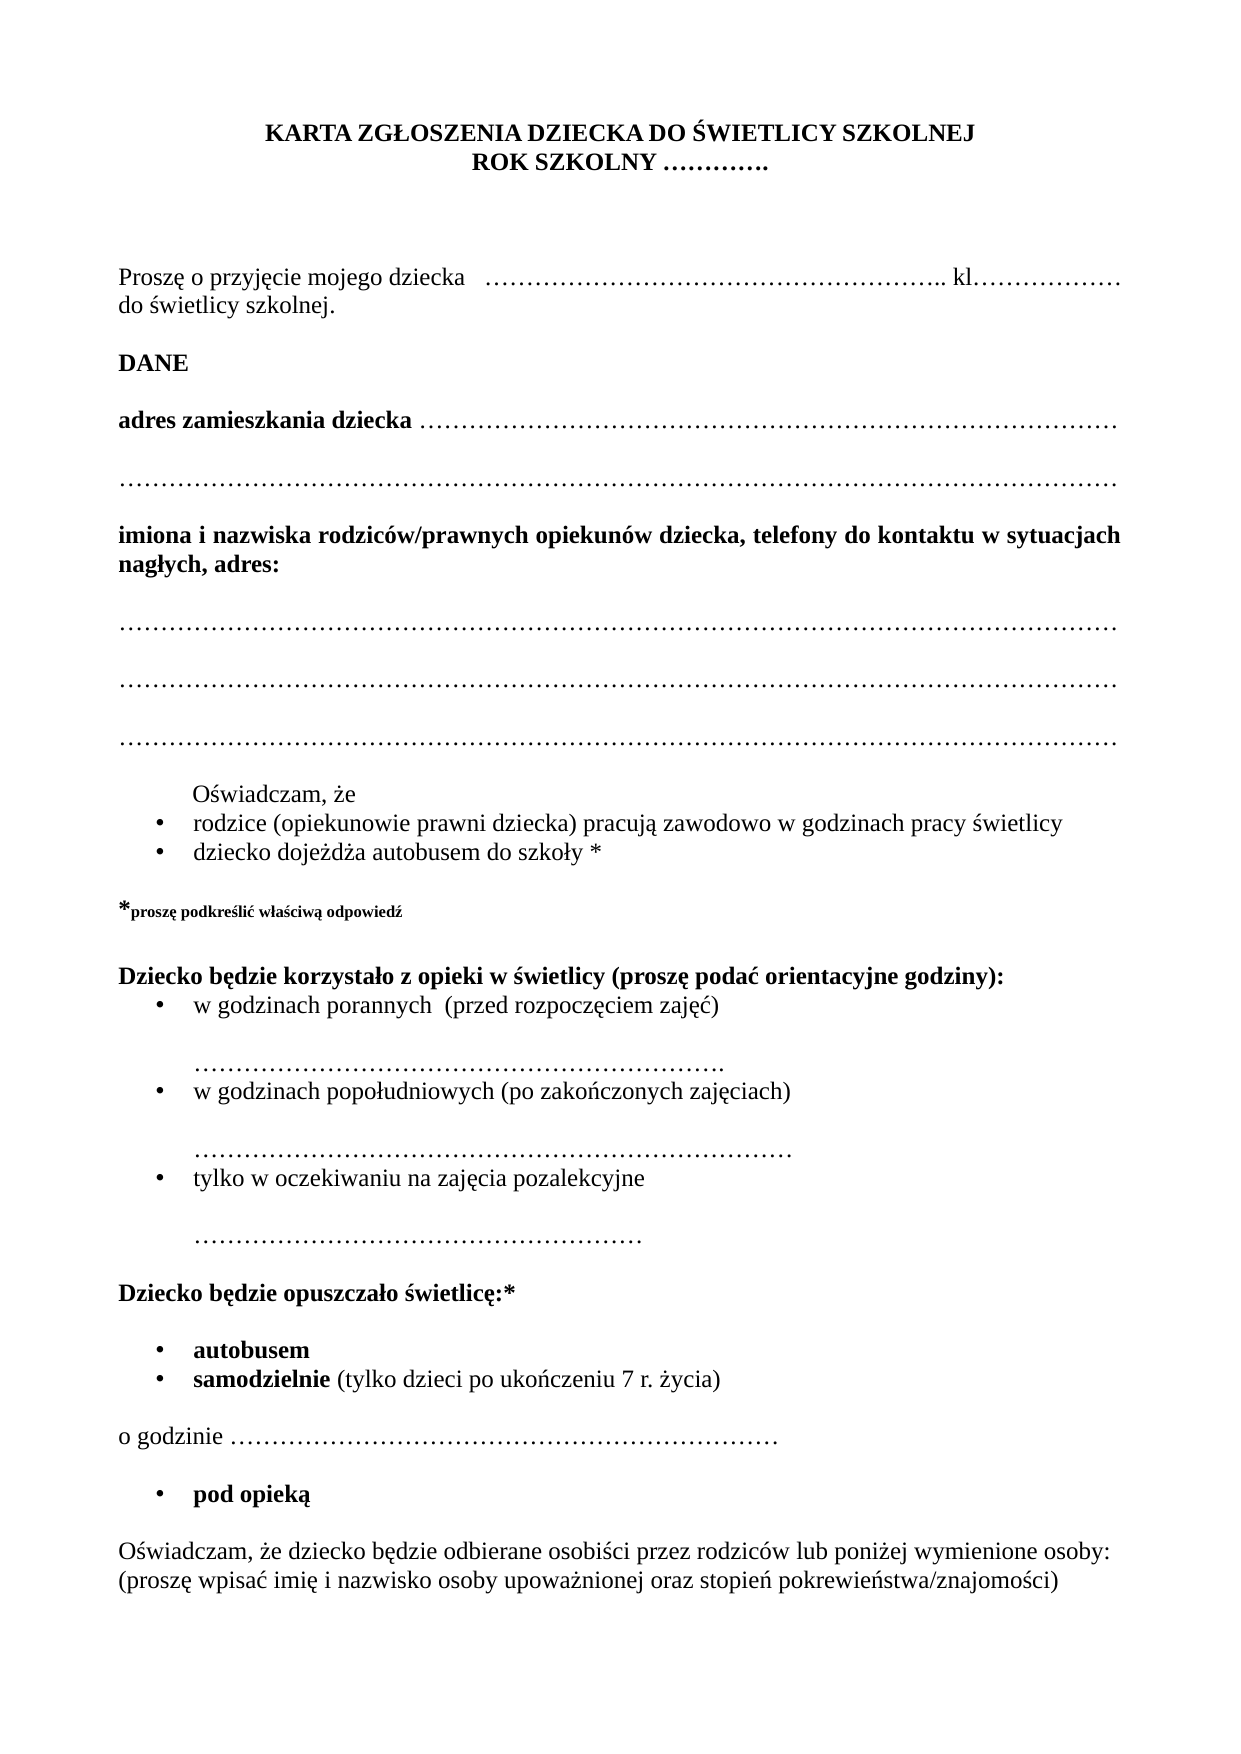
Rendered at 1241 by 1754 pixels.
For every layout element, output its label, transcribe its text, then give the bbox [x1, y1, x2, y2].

text Oświadczam, że dziecko będzie odbierane osobiści przez rodziców lub poniżej wymienione osoby: [118, 1536, 1122, 1565]
list w godzinach popołudniowych (po zakończonych zajęciach) [156, 1076, 1122, 1105]
text ………………………………………………………………………………………………………… [118, 664, 1122, 693]
text *proszę podkreślić właściwą odpowiedź [118, 894, 1122, 923]
list rodzice (opiekunowie prawni dziecka) pracują zawodowo w godzinach pracy świetlicy [156, 808, 1122, 837]
text (proszę wpisać imię i nazwisko osoby upoważnionej oraz stopień pokrewieństwa/znajomości) [118, 1565, 1122, 1594]
text Dziecko będzie korzystało z opieki w świetlicy (proszę podać orientacyjne godziny): [118, 961, 1122, 990]
text Proszę o przyjęcie mojego dziecka ……………………………………………….. kl……………… [118, 262, 1122, 291]
list ………………………………………………………. [156, 1048, 1122, 1076]
list samodzielnie (tylko dzieci po ukończeniu 7 r. życia) [156, 1364, 1122, 1393]
text do świetlicy szkolnej. [118, 291, 1122, 319]
list ……………………………………………………………… [156, 1134, 1122, 1163]
list dziecko dojeżdża autobusem do szkoły * [156, 837, 1122, 866]
text Dziecko będzie opuszczało świetlicę:* [118, 1278, 1122, 1306]
text DANE [118, 348, 1122, 377]
text ………………………………………………………………………………………………………… [118, 722, 1122, 751]
list tylko w oczekiwaniu na zajęcia pozalekcyjne [156, 1163, 1122, 1191]
list w godzinach porannych (przed rozpoczęciem zajęć) [156, 990, 1122, 1019]
text ………………………………………………………………………………………………………… [118, 607, 1122, 636]
text o godzinie ………………………………………………………… [118, 1421, 1122, 1450]
text adres zamieszkania dziecka ………………………………………………………………………… [118, 406, 1122, 434]
list pod opieką [156, 1479, 1122, 1508]
text ………………………………………………………………………………………………………… [118, 463, 1122, 492]
list autobusem [156, 1335, 1122, 1364]
list ……………………………………………… [156, 1220, 1122, 1249]
text KARTA ZGŁOSZENIA DZIECKA DO ŚWIETLICY SZKOLNEJ [118, 118, 1122, 147]
text Oświadczam, że [118, 779, 1122, 808]
text imiona i nazwiska rodziców/prawnych opiekunów dziecka, telefony do kontaktu w sytuacjach nagłych, adres: [118, 521, 1122, 578]
text ROK SZKOLNY …………. [118, 147, 1122, 176]
